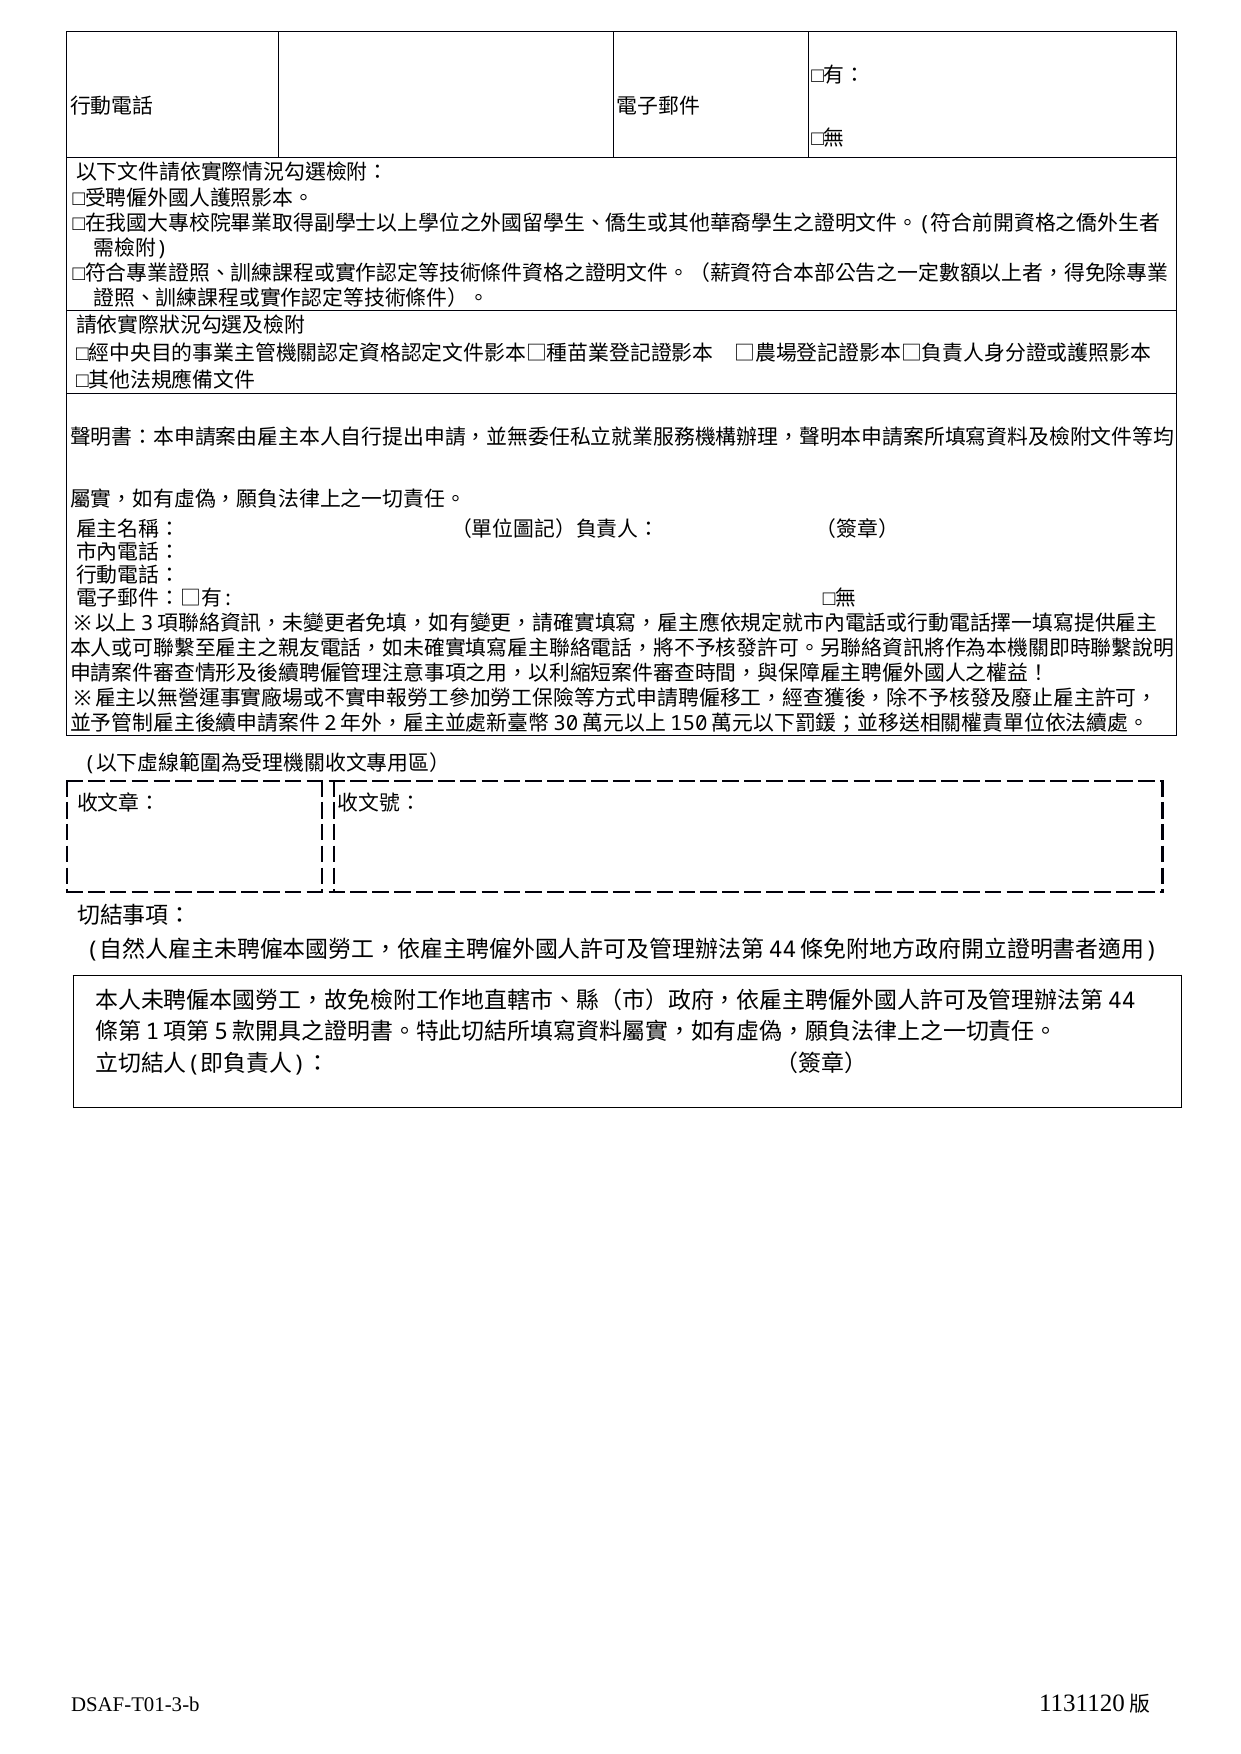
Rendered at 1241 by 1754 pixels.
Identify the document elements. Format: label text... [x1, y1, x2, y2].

table_cell 電子郵件 [614, 32, 808, 157]
text (自然人雇主未聘僱本國勞工，依雇主聘僱外國人許可及管理辦法第44條免附地方政府開立證明書者適用) [86, 931, 1169, 964]
table_cell 請依實際狀況勾選及檢附 □經中央目的事業主管機關認定資格認定文件影本□種苗業登記證影本 □農場登記證影本□負責人身分證或護照影本 □其他法規應備文件 [67, 311, 1176, 392]
text 本人未聘僱本國勞工，故免檢附工作地直轄市、縣（市）政府，依雇主聘僱外國人許可及管理辦法第44條第1項第5款開具之證明書。特此切結所填寫資料屬實，如有虛偽，願負法律上之一切責任。 [95, 983, 1160, 1046]
table_cell □有： □無 [809, 32, 1176, 157]
text (以下虛線範圍為受理機關收文專用區） [71, 749, 1169, 776]
table_cell [1177, 393, 1186, 735]
table_cell 聲明書：本申請案由雇主本人自行提出申請，並無委任私立就業服務機構辦理，聲明本申請案所填寫資料及檢附文件等均屬實，如有虛偽，願負法律上之一切責任。 雇主名稱： （單位圖記）負責人： （簽章） 市內電話： 行動電話： 電子郵件：□有: □無 ※以上3項聯絡資訊，未變更者免填，如有變更，請確實填寫，雇主應依規定就市內電話或行動電話擇一填寫提供雇主本人或可聯繫至雇主之親友電話，如未確實填寫雇主聯絡電話，將不予核發許可。另聯絡資訊將作為本機關即時聯繫說明申請案件審查情形及後續聘僱管理注意事項之用，以利縮短案件審查時間，與保障雇主聘僱外國人之權益！ ※雇主以無營運事實廠場或不實申報勞工參加勞工保險等方式申請聘僱移工，經查獲後，除不予核發及廢止雇主許可，並予管制雇主後續申請案件2年外，雇主並處新臺幣30萬元以上150萬元以下罰鍰；並移送相關權責單位依法續處。 [67, 394, 1176, 735]
text [74, 976, 1181, 1107]
table_cell 行動電話 [67, 32, 278, 157]
table_cell 以下文件請依實際情況勾選檢附： □受聘僱外國人護照影本。 □在我國大專校院畢業取得副學士以上學位之外國留學生、僑生或其他華裔學生之證明文件。(符合前開資格之僑外生者需檢附) □符合專業證照、訓練課程或實作認定等技術條件資格之證明文件。（薪資符合本部公告之一定數額以上者，得免除專業證照、訓練課程或實作認定等技術條件）。 [67, 158, 1176, 310]
table_cell [1177, 157, 1186, 310]
table_header 收文號： [334, 780, 1162, 891]
table_cell [1177, 31, 1186, 157]
table_header 收文章： [67, 780, 322, 891]
table_header [322, 780, 334, 891]
table_cell [279, 32, 613, 157]
table_cell [1177, 310, 1186, 392]
text 立切結人(即負責人)： （簽章） [95, 1046, 1160, 1077]
text 切結事項： [77, 893, 1163, 931]
